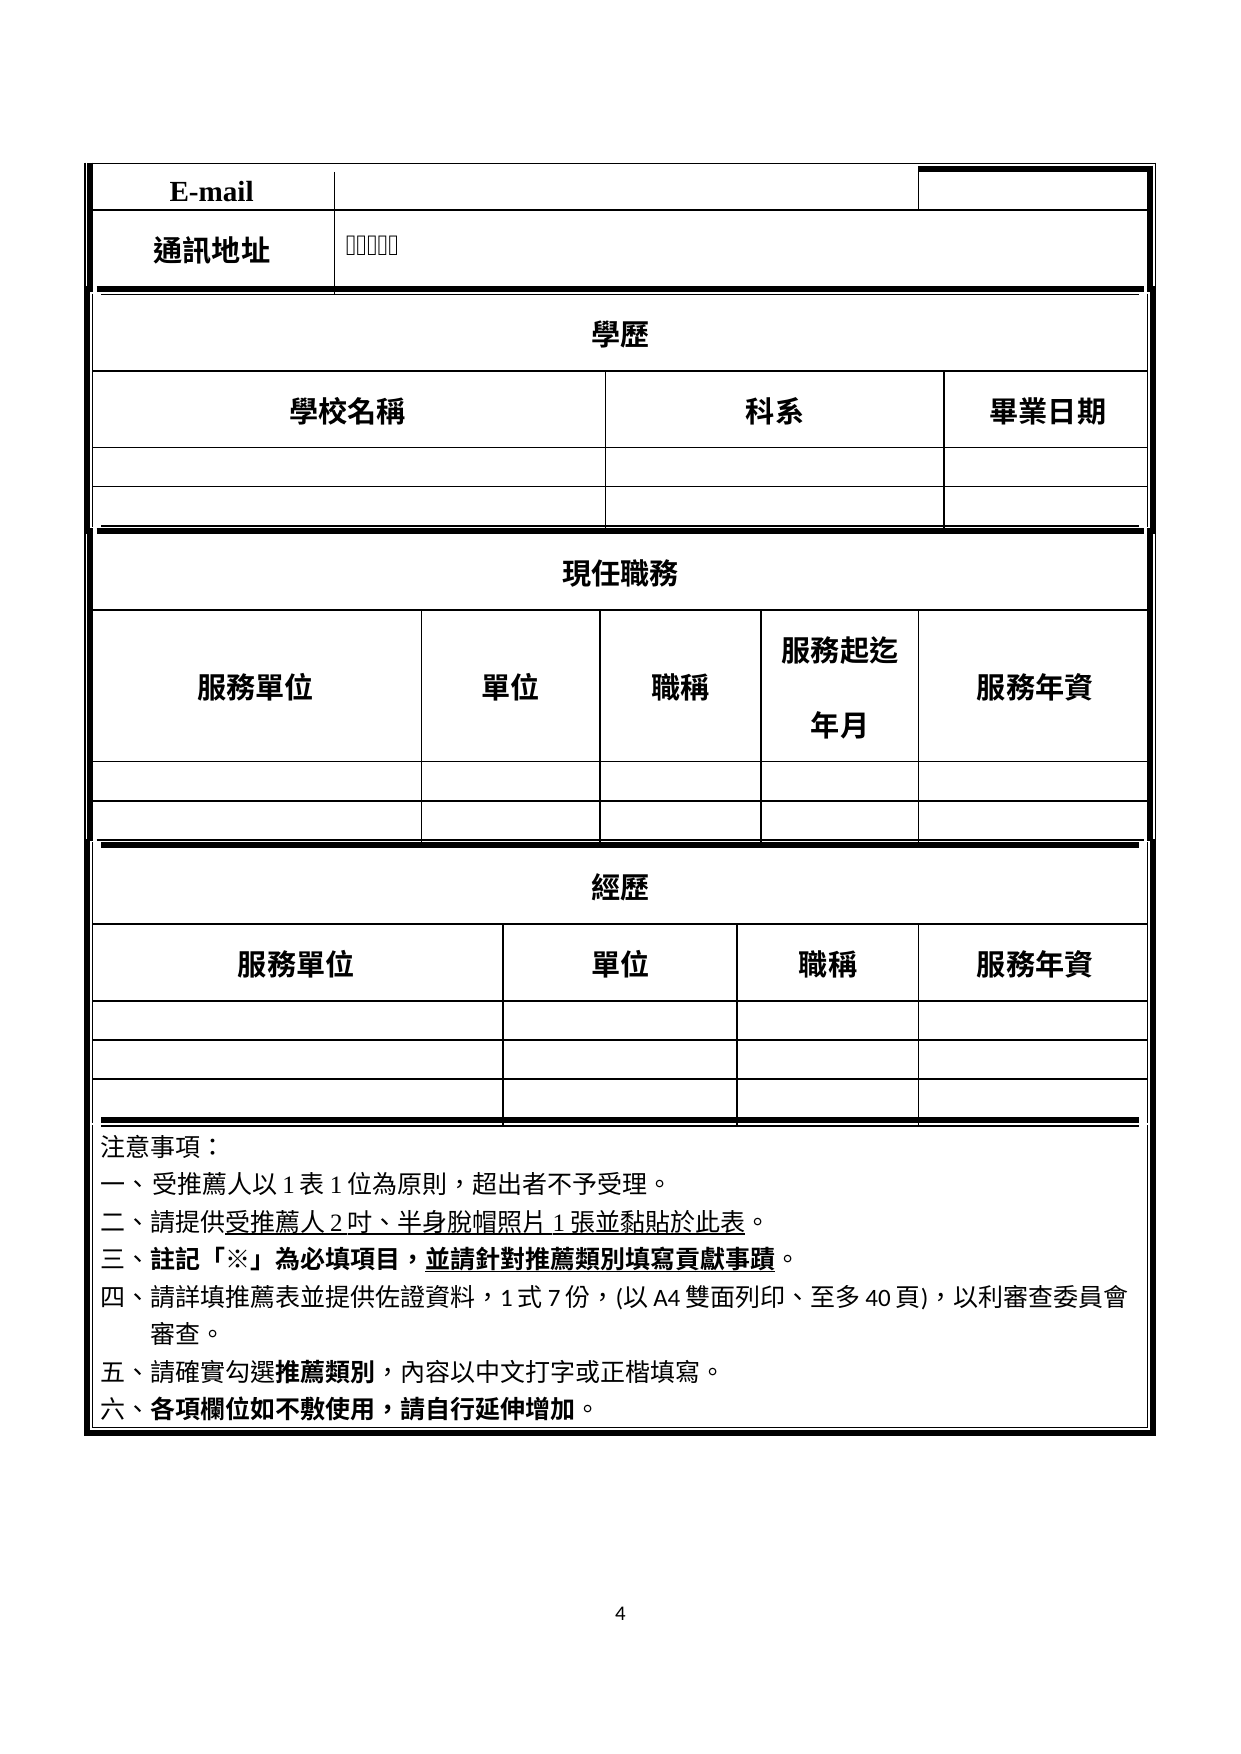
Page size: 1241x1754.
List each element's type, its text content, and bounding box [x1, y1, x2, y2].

table_cell [504, 1041, 736, 1078]
table_cell [504, 1002, 736, 1039]
table_cell [93, 487, 605, 525]
table_cell 職稱 [601, 611, 760, 761]
table_cell 服務起迄年月 [762, 611, 918, 761]
table_cell [601, 802, 760, 839]
table_cell [422, 802, 599, 839]
table_cell [738, 1002, 918, 1039]
table_cell 單位 [422, 611, 599, 761]
table_cell [762, 802, 918, 839]
table_cell [601, 762, 760, 800]
table_cell [422, 762, 599, 800]
table_cell 學校名稱 [93, 372, 605, 447]
table_cell 職稱 [738, 925, 918, 1000]
table_cell [919, 1080, 1147, 1117]
table_cell [606, 487, 943, 525]
table_cell [93, 1041, 502, 1078]
table_cell [919, 1002, 1147, 1039]
table_cell [919, 802, 1147, 839]
table_cell [919, 172, 1147, 209]
table_cell [93, 1080, 502, 1117]
table_cell 服務年資 [919, 611, 1147, 761]
table_cell [334, 164, 918, 209]
table_cell 服務年資 [919, 925, 1147, 1000]
table_cell 經歷 [90, 839, 1150, 923]
table_cell [93, 802, 421, 839]
table_cell E-mail [93, 164, 334, 209]
table_cell [504, 1080, 736, 1117]
table_cell 服務單位 [93, 611, 421, 761]
table_cell [93, 1002, 502, 1039]
table_cell 注意事項： 受推薦人以1表1位為原則，超出者不予受理。 二、請提供受推薦人2吋、半身脫帽照片1張並黏貼於此表。 三、註記「※」為必填項目，並請針對推薦類別填寫貢獻事蹟。 四、請詳填推薦表並提供佐證資料，1式7份，(以A4雙面列印、至多40頁)，以利審查委員會審查。 五、請確實勾選推薦類別，內容以中文打字或正楷填寫。 六、各項欄位如不敷使用，請自行延伸增加。 [90, 1117, 1150, 1426]
table_cell 科系 [606, 372, 943, 447]
table_cell [945, 448, 1147, 486]
table_cell [762, 762, 918, 800]
table_cell ccccc [335, 211, 1147, 286]
table_cell [93, 762, 421, 800]
table_cell 單位 [504, 925, 736, 1000]
table_cell 學歷 [90, 286, 1150, 370]
table_cell 現任職務 [90, 525, 1150, 609]
table_cell [93, 448, 605, 486]
table_cell [606, 448, 943, 486]
table_cell [738, 1041, 918, 1078]
table_cell [738, 1080, 918, 1117]
table_cell 服務單位 [93, 925, 502, 1000]
table_cell 通訊地址 [93, 211, 334, 286]
table_cell [919, 1041, 1147, 1078]
table_cell [919, 762, 1147, 800]
table_cell [945, 487, 1147, 525]
table_cell 畢業日期 [945, 372, 1147, 447]
